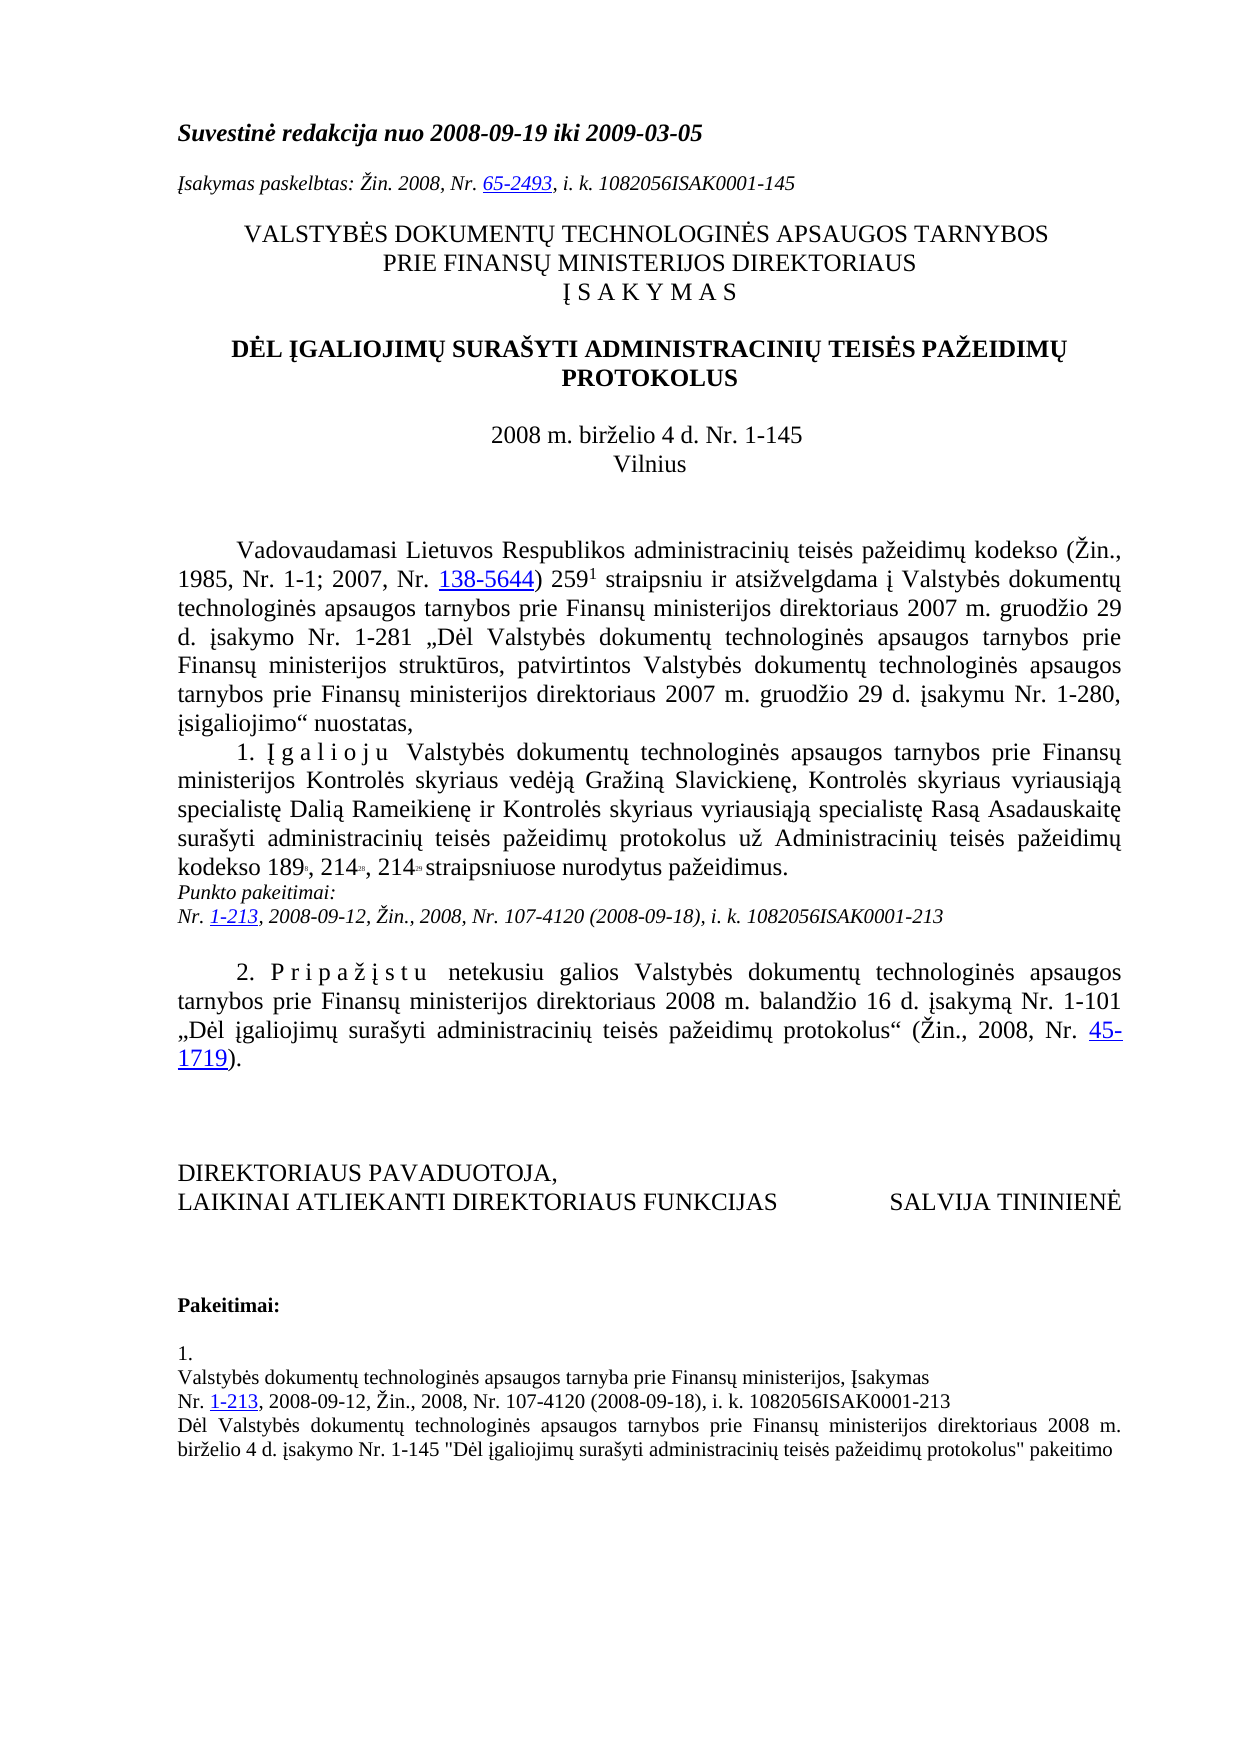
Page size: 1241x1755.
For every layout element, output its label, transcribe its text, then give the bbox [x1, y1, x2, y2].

text 2. Pripažįstu netekusiu galios Valstybės dokumentų technologinės apsaugos tarnybos prie Finansų ministerijos direktoriaus 2008 m. balandžio 16 d. įsakymą Nr. 1-101 „Dėl įgaliojimų surašyti administracinių teisės pažeidimų protokolus“ (Žin., 2008, Nr. 45-1719). [177, 957, 1122, 1072]
text ĮSAKYMAS [177, 277, 1122, 305]
text Vilnius [177, 449, 1122, 478]
text DĖL ĮGALIOJIMŲ SURAŠYTI ADMINISTRACINIŲ TEISĖS PAŽEIDIMŲ PROTOKOLUS [177, 334, 1122, 392]
text Nr. 1-213, 2008-09-12, Žin., 2008, Nr. 107-4120 (2008-09-18), i. k. 1082056ISAK0001-213 [177, 904, 1122, 928]
text Dėl Valstybės dokumentų technologinės apsaugos tarnybos prie Finansų ministerijos direktoriaus 2008 m. birželio 4 d. įsakymo Nr. 1-145 "Dėl įgaliojimų surašyti administracinių teisės pažeidimų protokolus" pakeitimo [177, 1413, 1122, 1461]
text Valstybės dokumentų technologinės apsaugos tarnyba prie Finansų ministerijos, Įsakymas [177, 1365, 1122, 1389]
text Suvestinė redakcija nuo 2008-09-19 iki 2009-03-05 [177, 118, 1122, 147]
text VALSTYBĖS DOKUMENTŲ TECHNOLOGINĖS APSAUGOS TARNYBOS PRIE FINANSŲ MINISTERIJOS DIREKTORIAUS [177, 219, 1122, 277]
text Nr. 1-213, 2008-09-12, Žin., 2008, Nr. 107-4120 (2008-09-18), i. k. 1082056ISAK0001-213 [177, 1389, 1122, 1413]
text Pakeitimai: [177, 1293, 1122, 1317]
text Punkto pakeitimai: [177, 880, 1122, 904]
text 1. Įgalioju Valstybės dokumentų technologinės apsaugos tarnybos prie Finansų ministerijos Kontrolės skyriaus vedėją Gražiną Slavickienę, Kontrolės skyriaus vyriausiąją specialistę Dalią Rameikienę ir Kontrolės skyriaus vyriausiąją specialistę Rasą Asadauskaitę surašyti administracinių teisės pažeidimų protokolus už Administracinių teisės pažeidimų kodekso 1898, 21428, 21429 straipsniuose nurodytus pažeidimus. [177, 737, 1122, 880]
text 1. [177, 1341, 1122, 1365]
text 2008 m. birželio 4 d. Nr. 1-145 [177, 420, 1122, 449]
text DIREKTORIAUS PAVADUOTOJA, [177, 1158, 1122, 1187]
text LAIKINAI ATLIEKANTI DIREKTORIAUS FUNKCIJAS SALVIJA TININIENĖ [177, 1187, 1122, 1216]
text Vadovaudamasi Lietuvos Respublikos administracinių teisės pažeidimų kodekso (Žin., 1985, Nr. 1-1; 2007, Nr. 138-5644) 2591 straipsniu ir atsižvelgdama į Valstybės dokumentų technologinės apsaugos tarnybos prie Finansų ministerijos direktoriaus 2007 m. gruodžio 29 d. įsakymo Nr. 1-281 „Dėl Valstybės dokumentų technologinės apsaugos tarnybos prie Finansų ministerijos struktūros, patvirtintos Valstybės dokumentų technologinės apsaugos tarnybos prie Finansų ministerijos direktoriaus 2007 m. gruodžio 29 d. įsakymu Nr. 1-280, įsigaliojimo“ nuostatas, [177, 535, 1122, 737]
text Įsakymas paskelbtas: Žin. 2008, Nr. 65-2493, i. k. 1082056ISAK0001-145 [177, 171, 1122, 195]
